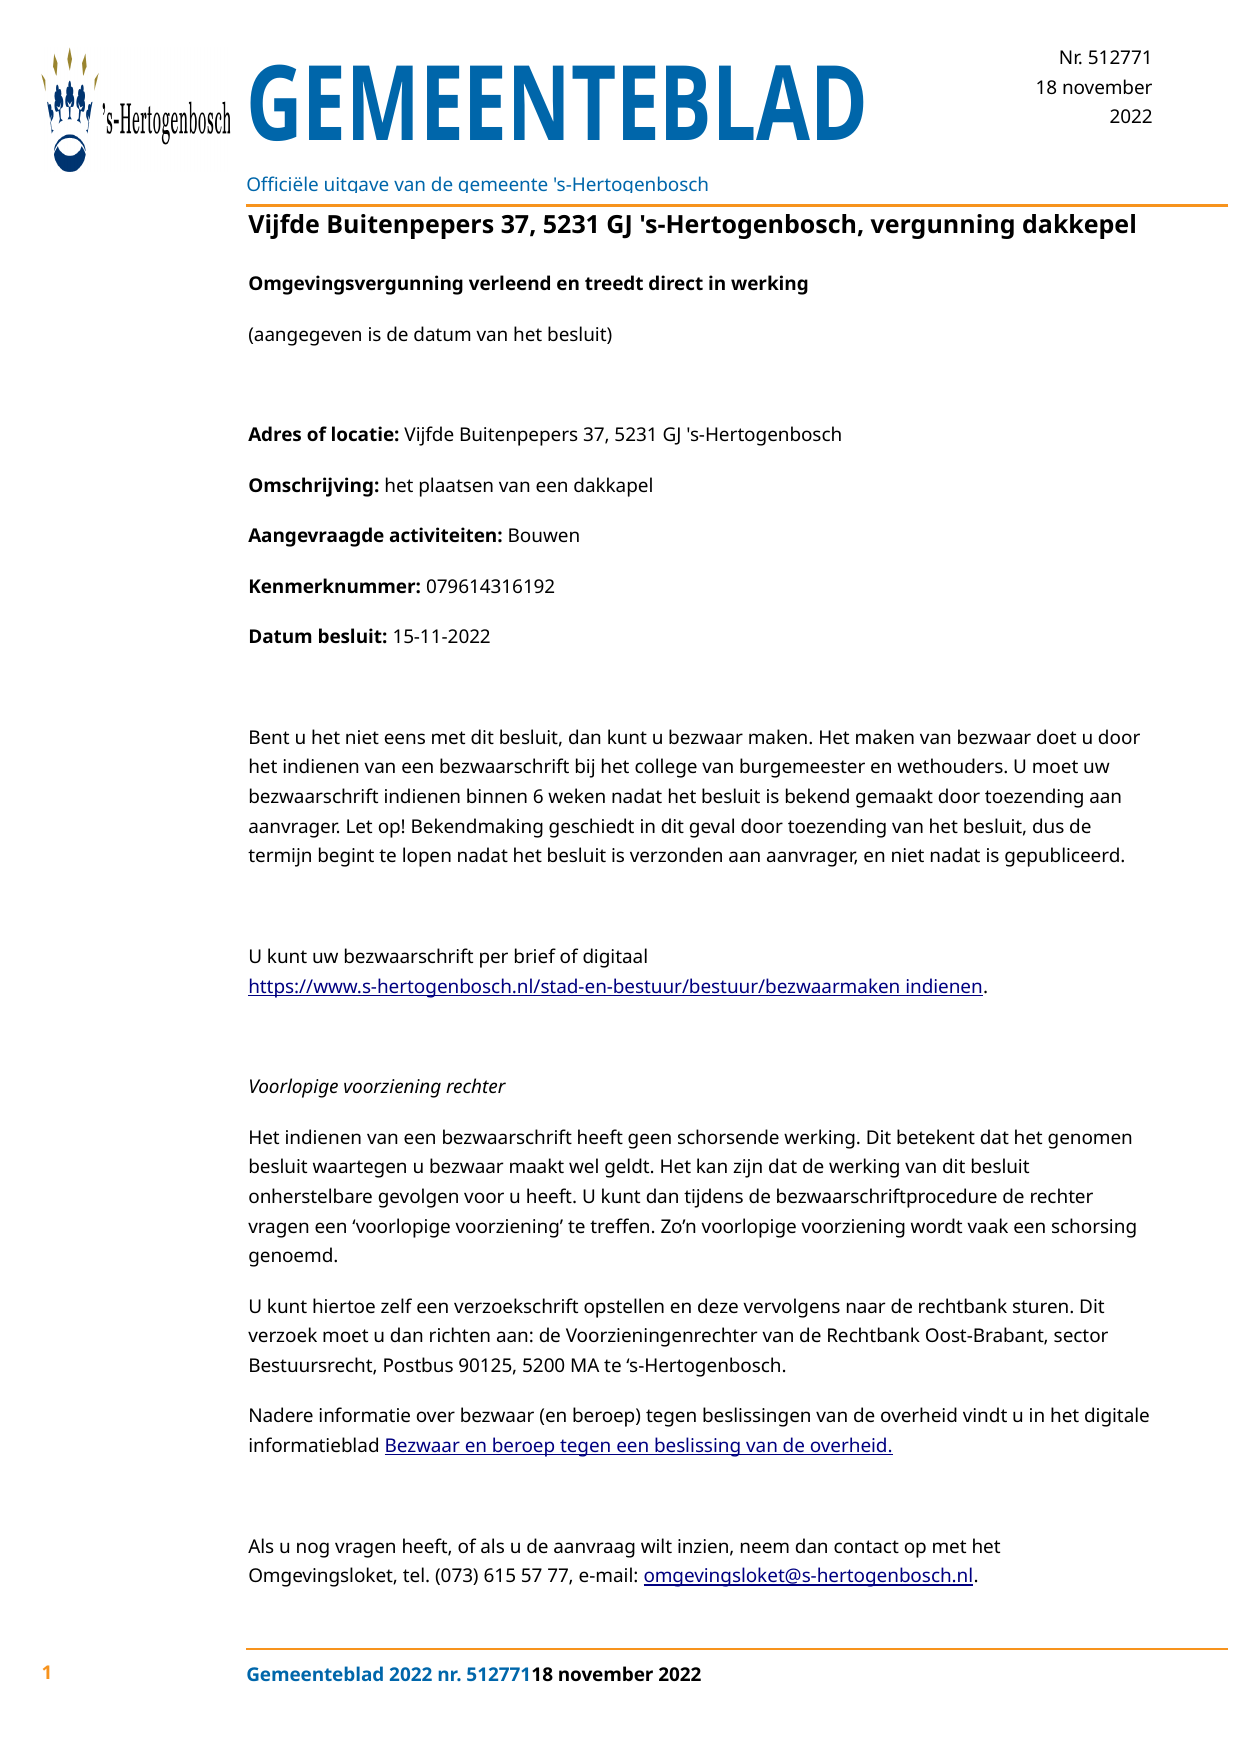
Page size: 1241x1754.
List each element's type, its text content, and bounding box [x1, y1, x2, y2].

text U kunt uw bezwaarschrift per brief of digitaal https://www.s-hertogenbosch.nl/stad-en-bestuur/bestuur/bezwaarmaken indienen. [248, 943, 1152, 998]
text U kunt hiertoe zelf een verzoekschrift opstellen en deze vervolgens naar de rechtbank sturen. Dit verzoek moet u dan richten aan: de Voorzieningenrechter van de Rechtbank Oost-Brabant, sector Bestuursrecht, Postbus 90125, 5200 MA te ‘s-Hertogenbosch. [248, 1293, 1152, 1378]
picture [41, 47, 231, 172]
text Voorlopige voorziening rechter [248, 1074, 1152, 1099]
text Bent u het niet eens met dit besluit, dan kunt u bezwaar maken. Het maken van bezwaar doet u door het indienen van een bezwaarschrift bij het college van burgemeester en wethouders. U moet uw bezwaarschrift indienen binnen 6 weken nadat het besluit is bekend gemaakt door toezending aan aanvrager. Let op! Bekendmaking geschiedt in dit geval door toezending van het besluit, dus de termijn begint te lopen nadat het besluit is verzonden aan aanvrager, en niet nadat is gepubliceerd. [248, 724, 1152, 868]
text Omgevingsvergunning verleend en treedt direct in werking [248, 270, 1152, 296]
text Aangevraagde activiteiten: Bouwen [248, 522, 1152, 548]
text Nadere informatie over bezwaar (en beroep) tegen beslissingen van de overheid vindt u in het digitale informatieblad Bezwaar en beroep tegen een beslissing van de overheid. [248, 1402, 1152, 1458]
text Omschrijving: het plaatsen van een dakkapel [248, 472, 1152, 498]
text Datum besluit: 15-11-2022 [248, 623, 1152, 649]
text Adres of locatie: Vijfde Buitenpepers 37, 5231 GJ 's-Hertogenbosch [248, 422, 1152, 447]
text Vijfde Buitenpepers 37, 5231 GJ 's-Hertogenbosch, vergunning dakkepel [248, 207, 1152, 241]
text Als u nog vragen heeft, of als u de aanvraag wilt inzien, neem dan contact op met het Omgevingsloket, tel. (073) 615 57 77, e-mail: omgevingsloket@s-hertogenbosch.nl. [248, 1533, 1152, 1588]
text Kenmerknummer: 079614316192 [248, 573, 1152, 598]
text (aangegeven is de datum van het besluit) [248, 321, 1152, 346]
text Het indienen van een bezwaarschrift heeft geen schorsende werking. Dit betekent dat het genomen besluit waartegen u bezwaar maakt wel geldt. Het kan zijn dat de werking van dit besluit onherstelbare gevolgen voor u heeft. U kunt dan tijdens de bezwaarschriftprocedure de rechter vragen een ‘voorlopige voorziening’ te treffen. Zo’n voorlopige voorziening wordt vaak een schorsing genoemd. [248, 1124, 1152, 1268]
